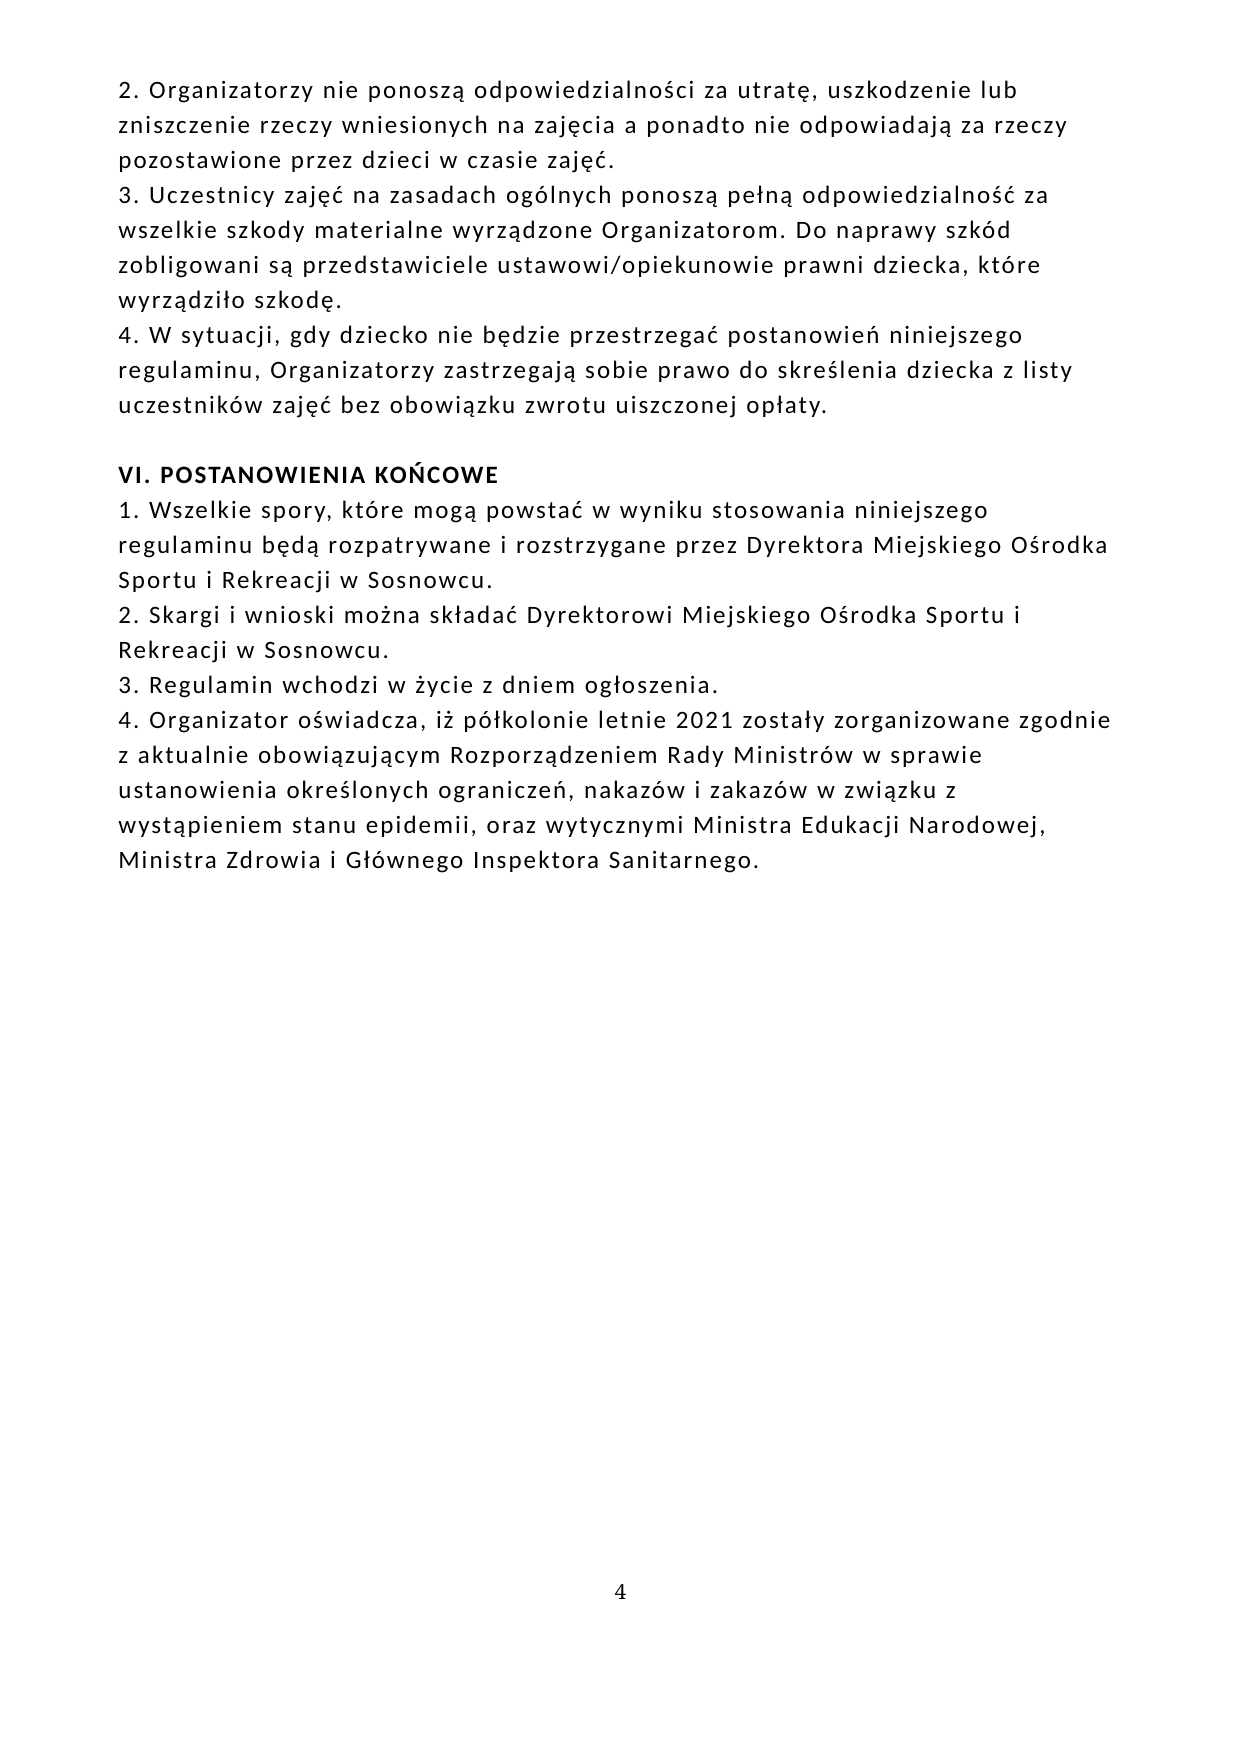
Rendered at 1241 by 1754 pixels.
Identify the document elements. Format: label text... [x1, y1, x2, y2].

text 2. Organizatorzy nie ponoszą odpowiedzialności za utratę, uszkodzenie lub zniszczenie rzeczy wniesionych na zajęcia a ponadto nie odpowiadają za rzeczy pozostawione przez dzieci w czasie zajęć. 3. Uczestnicy zajęć na zasadach ogólnych ponoszą pełną odpowiedzialność za wszelkie szkody materialne wyrządzone Organizatorom. Do naprawy szkód zobligowani są przedstawiciele ustawowi/opiekunowie prawni dziecka, które wyrządziło szkodę. 4. W sytuacji, gdy dziecko nie będzie przestrzegać postanowień niniejszego regulaminu, Organizatorzy zastrzegają sobie prawo do skreślenia dziecka z listy uczestników zajęć bez obowiązku zwrotu uiszczonej opłaty. VI. POSTANOWIENIA KOŃCOWE 1. Wszelkie spory, które mogą powstać w wyniku stosowania niniejszego regulaminu będą rozpatrywane i rozstrzygane przez Dyrektora Miejskiego Ośrodka Sportu i Rekreacji w Sosnowcu. 2. Skargi i wnioski można składać Dyrektorowi Miejskiego Ośrodka Sportu i Rekreacji w Sosnowcu. 3. Regulamin wchodzi w życie z dniem ogłoszenia. 4. Organizator oświadcza, iż półkolonie letnie 2021 zostały zorganizowane zgodnie z aktualnie obowiązującym Rozporządzeniem Rady Ministrów w sprawie ustanowienia określonych ograniczeń, nakazów i zakazów w związku z wystąpieniem stanu epidemii, oraz wytycznymi Ministra Edukacji Narodowej, Ministra Zdrowia i Głównego Inspektora Sanitarnego. [118, 74, 1122, 874]
